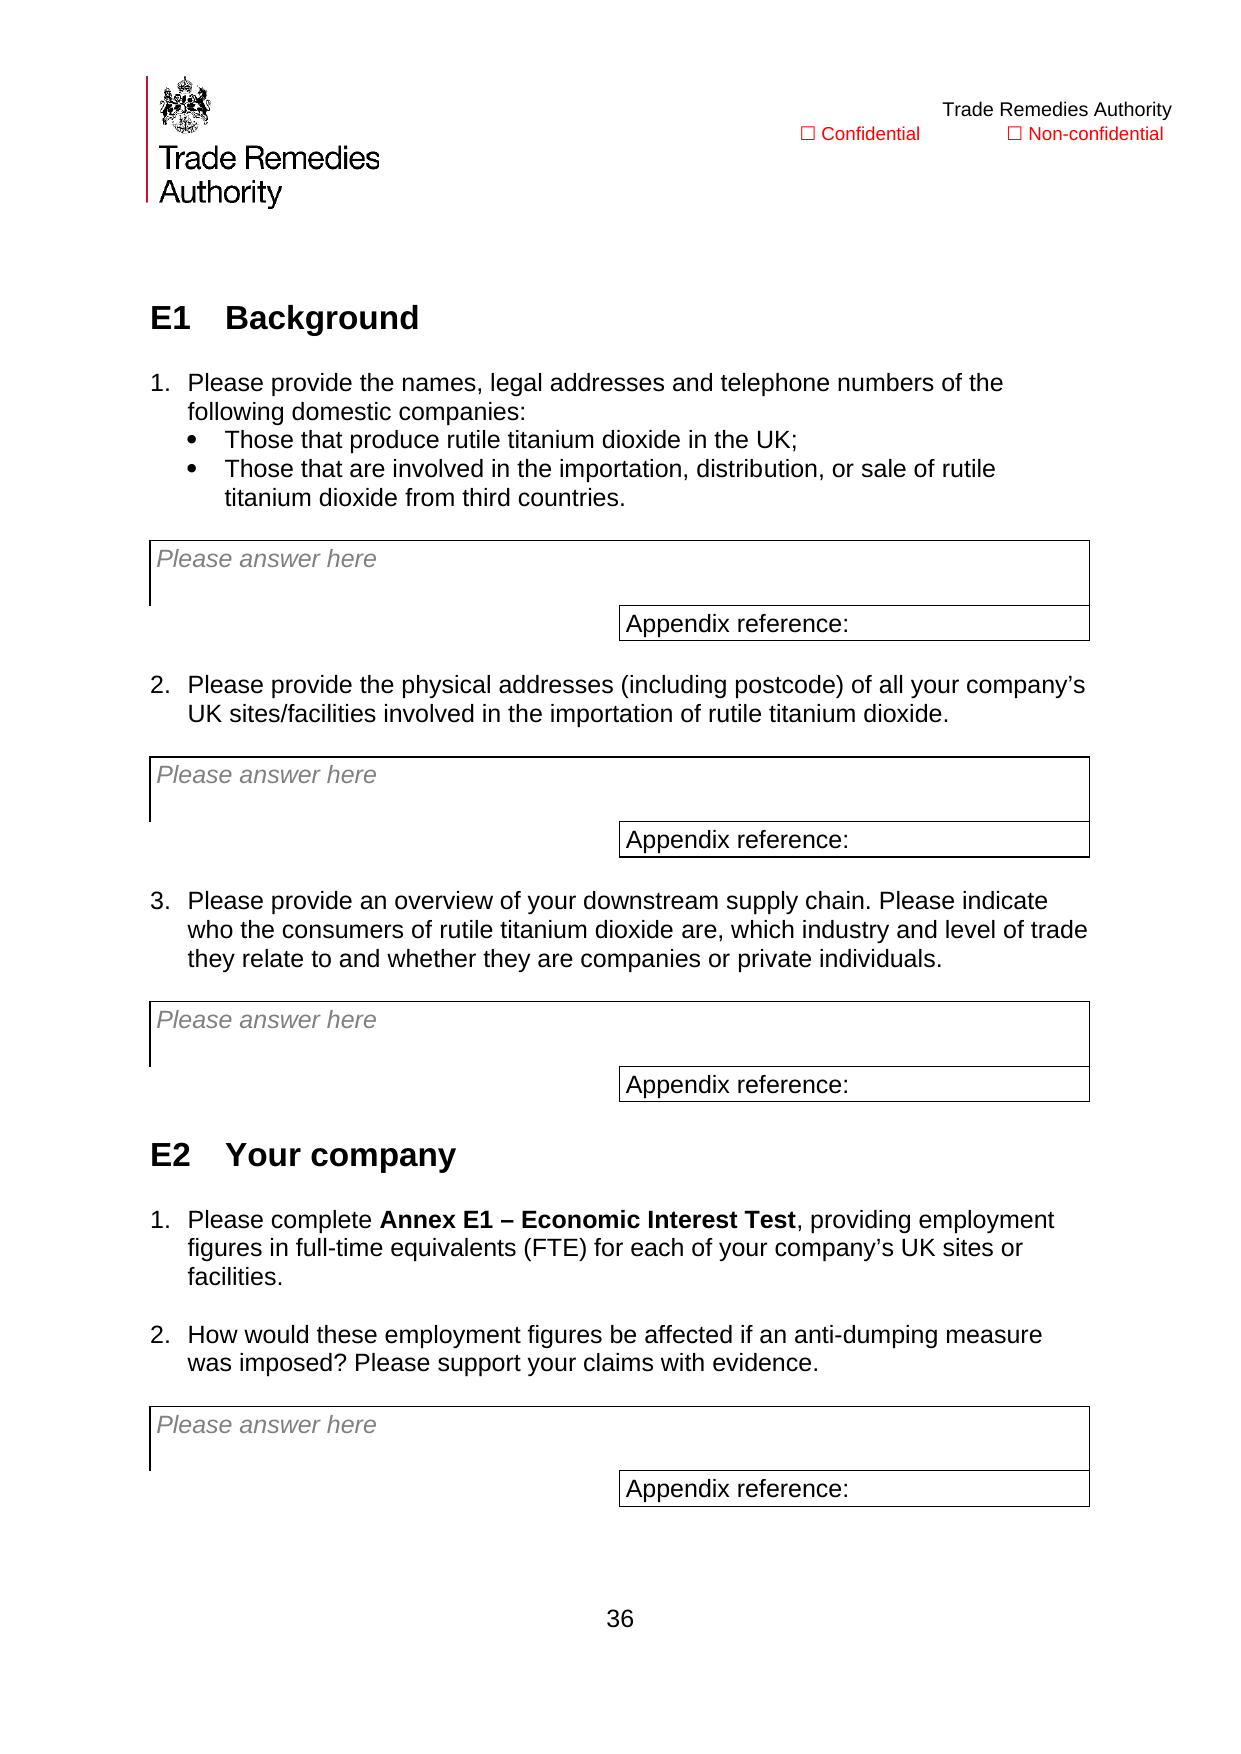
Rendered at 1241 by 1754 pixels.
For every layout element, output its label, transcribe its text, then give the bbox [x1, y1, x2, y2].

table_cell Appendix reference: [620, 606, 1089, 640]
list Please complete Annex E1 – Economic Interest Test, providing employment figures in full-time equivalents (FTE) for each of your company’s UK sites or facilities. [150, 1205, 1090, 1291]
table_header Please answer here [151, 758, 1089, 821]
table_cell [150, 1471, 619, 1506]
table_cell [150, 822, 619, 856]
table_header Please answer here [151, 1002, 1089, 1066]
list How would these employment figures be affected if an anti-dumping measure was imposed? Please support your claims with evidence. [150, 1320, 1090, 1377]
table_cell Appendix reference: [620, 1471, 1089, 1506]
subtitle E2 Your company [150, 1135, 1090, 1174]
table_cell Appendix reference: [620, 1067, 1089, 1101]
list Please provide the names, legal addresses and telephone numbers of the following domestic companies: [150, 368, 1090, 425]
table_cell Appendix reference: [620, 822, 1089, 856]
list Please provide an overview of your downstream supply chain. Please indicate who the consumers of rutile titanium dioxide are, which industry and level of trade they relate to and whether they are companies or private individuals. [150, 886, 1090, 972]
table_cell [150, 606, 619, 640]
list Those that are involved in the importation, distribution, or sale of rutile titanium dioxide from third countries. [187, 454, 1090, 512]
table_header Please answer here [151, 1407, 1089, 1470]
table_header Please answer here [151, 541, 1089, 605]
subtitle E1 Background [150, 298, 1090, 337]
list Those that produce rutile titanium dioxide in the UK; [187, 425, 1090, 454]
table_cell [150, 1067, 619, 1101]
list Please provide the physical addresses (including postcode) of all your company’s UK sites/facilities involved in the importation of rutile titanium dioxide. [150, 670, 1090, 728]
